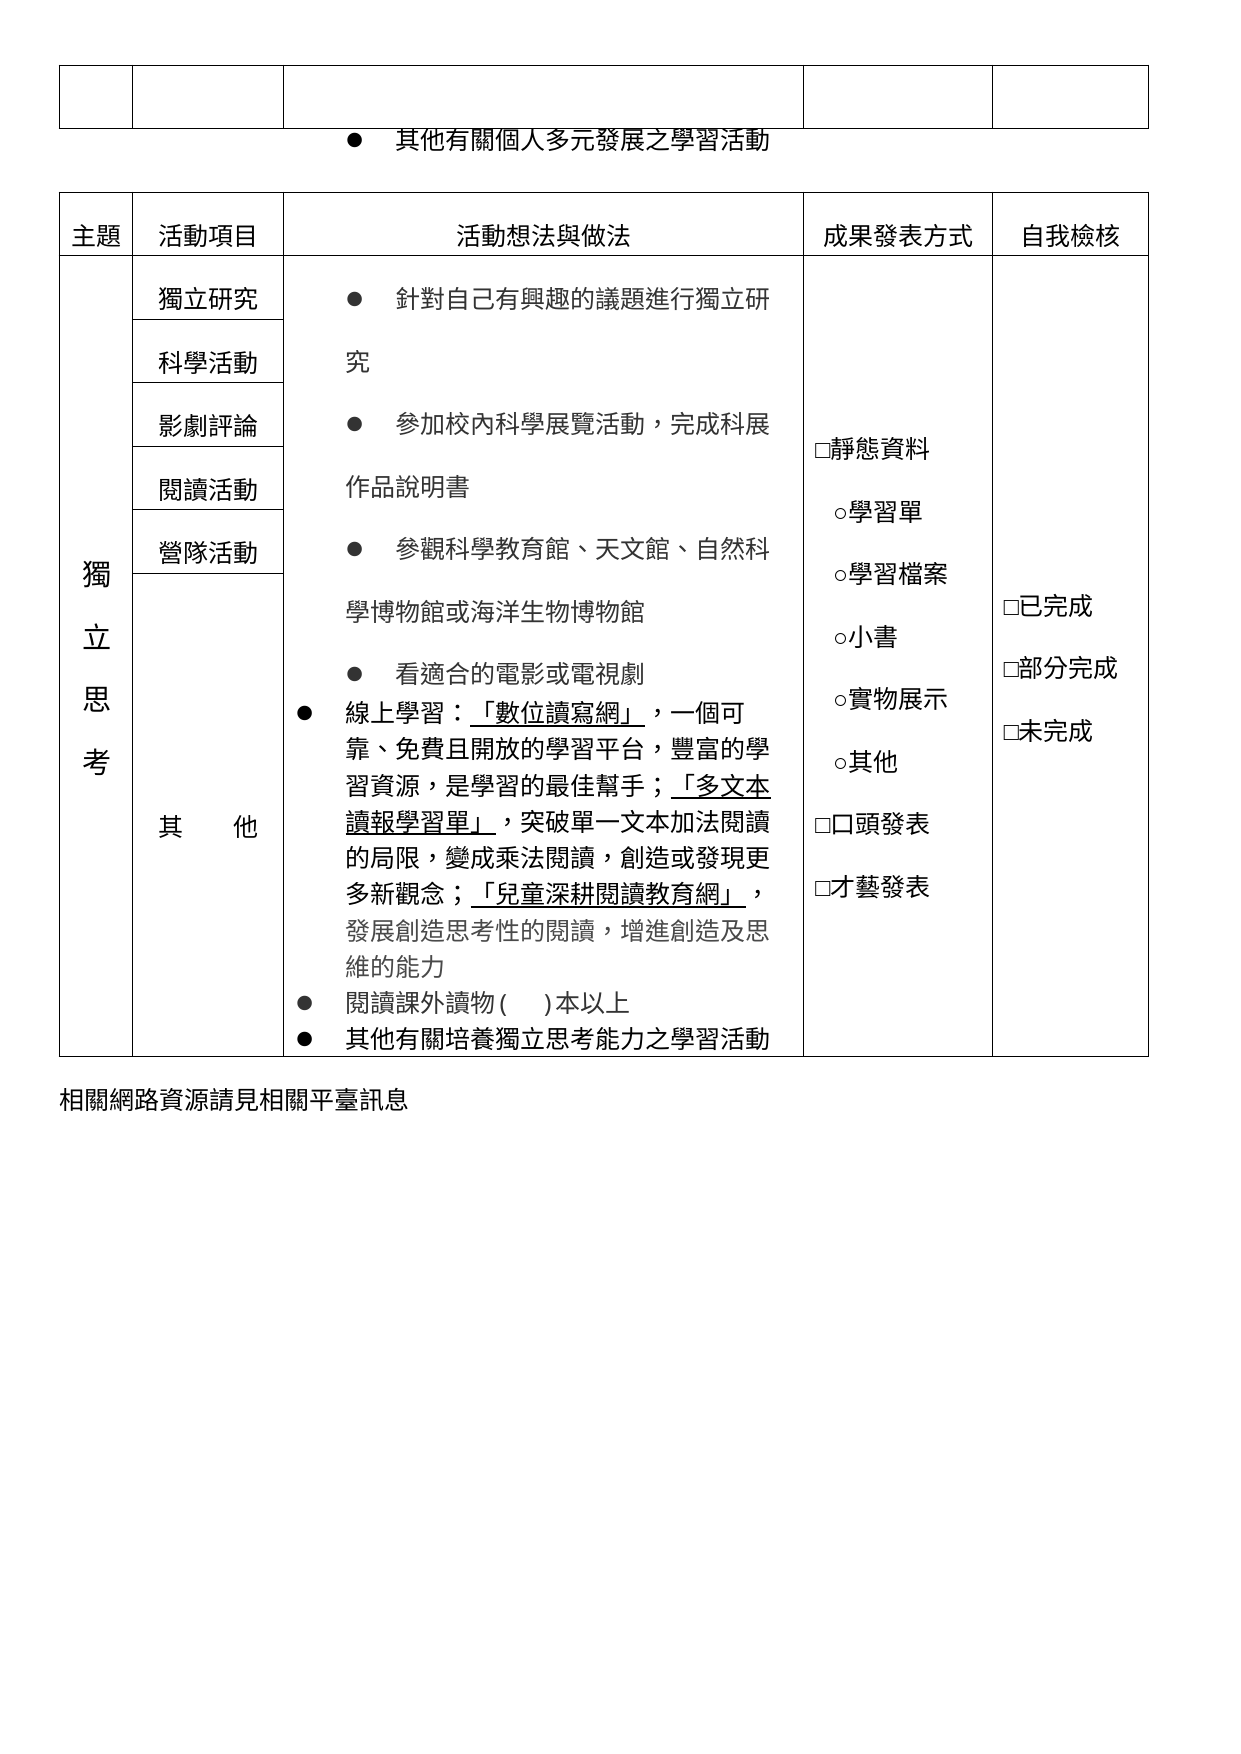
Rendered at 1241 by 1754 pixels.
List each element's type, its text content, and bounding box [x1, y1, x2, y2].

table_cell 科學活動 [133, 320, 283, 382]
table_header 自我檢核 [993, 193, 1148, 255]
table_cell 其 他 [133, 574, 283, 1056]
table_cell [804, 66, 992, 128]
table_cell 獨立研究 [133, 256, 283, 319]
table_cell □靜態資料 ○學習單 ○學習檔案 ○小書 ○實物展示 ○其他 □口頭發表 □才藝發表 [804, 256, 992, 1056]
table_cell [133, 66, 283, 128]
table_header 活動想法與做法 [284, 193, 803, 255]
table_cell 參加個人專長學習活動(如學習提琴、鋼琴等樂器，英語或其他語言學習活動，學習棋藝、程式設計等課程) 線上學習：臺北酷課雲114年暑假自主學習活動【2025酷課夏日尋寶趣】；均一平台「2025夏日大作戰」； Cool English課程專區、[國中小英閱王]；教育部因材網與因材網e起夏日學習大冒險；四年級SRE閱讀 參觀美術館、博物館、文化中心等藝文展覽；欣賞音樂會、演奏會、演唱會、音樂劇等藝文展演 其他有關個人多元發展之學習活動 [284, 66, 803, 128]
table_cell 閱讀活動 [133, 447, 283, 509]
table_header 成果發表方式 [804, 193, 992, 255]
table_cell 營隊活動 [133, 510, 283, 573]
table_cell [993, 66, 1148, 128]
table_cell 影劇評論 [133, 383, 283, 446]
table_cell 針對自己有興趣的議題進行獨立研究 參加校內科學展覽活動，完成科展作品說明書 參觀科學教育館、天文館、自然科學博物館或海洋生物博物館 看適合的電影或電視劇 線上學習：「數位讀寫網」，一個可靠、免費且開放的學習平台，豐富的學習資源，是學習的最佳幫手；「多文本讀報學習單」，突破單一文本加法閱讀的局限，變成乘法閱讀，創造或發現更多新觀念；「兒童深耕閱讀教育網」，發展創造思考性的閱讀，增進創造及思維的能力 閱讀課外讀物( )本以上 其他有關培養獨立思考能力之學習活動 [284, 256, 803, 1056]
table_cell □已完成 □部分完成 □未完成 [993, 256, 1148, 1056]
table_cell 獨立思考 [60, 256, 132, 1056]
table_header 主題 [60, 193, 132, 255]
subtitle 相關網路資源請見相關平臺訊息 [59, 1057, 1181, 1120]
table_cell [60, 66, 132, 128]
table_header 活動項目 [133, 193, 283, 255]
